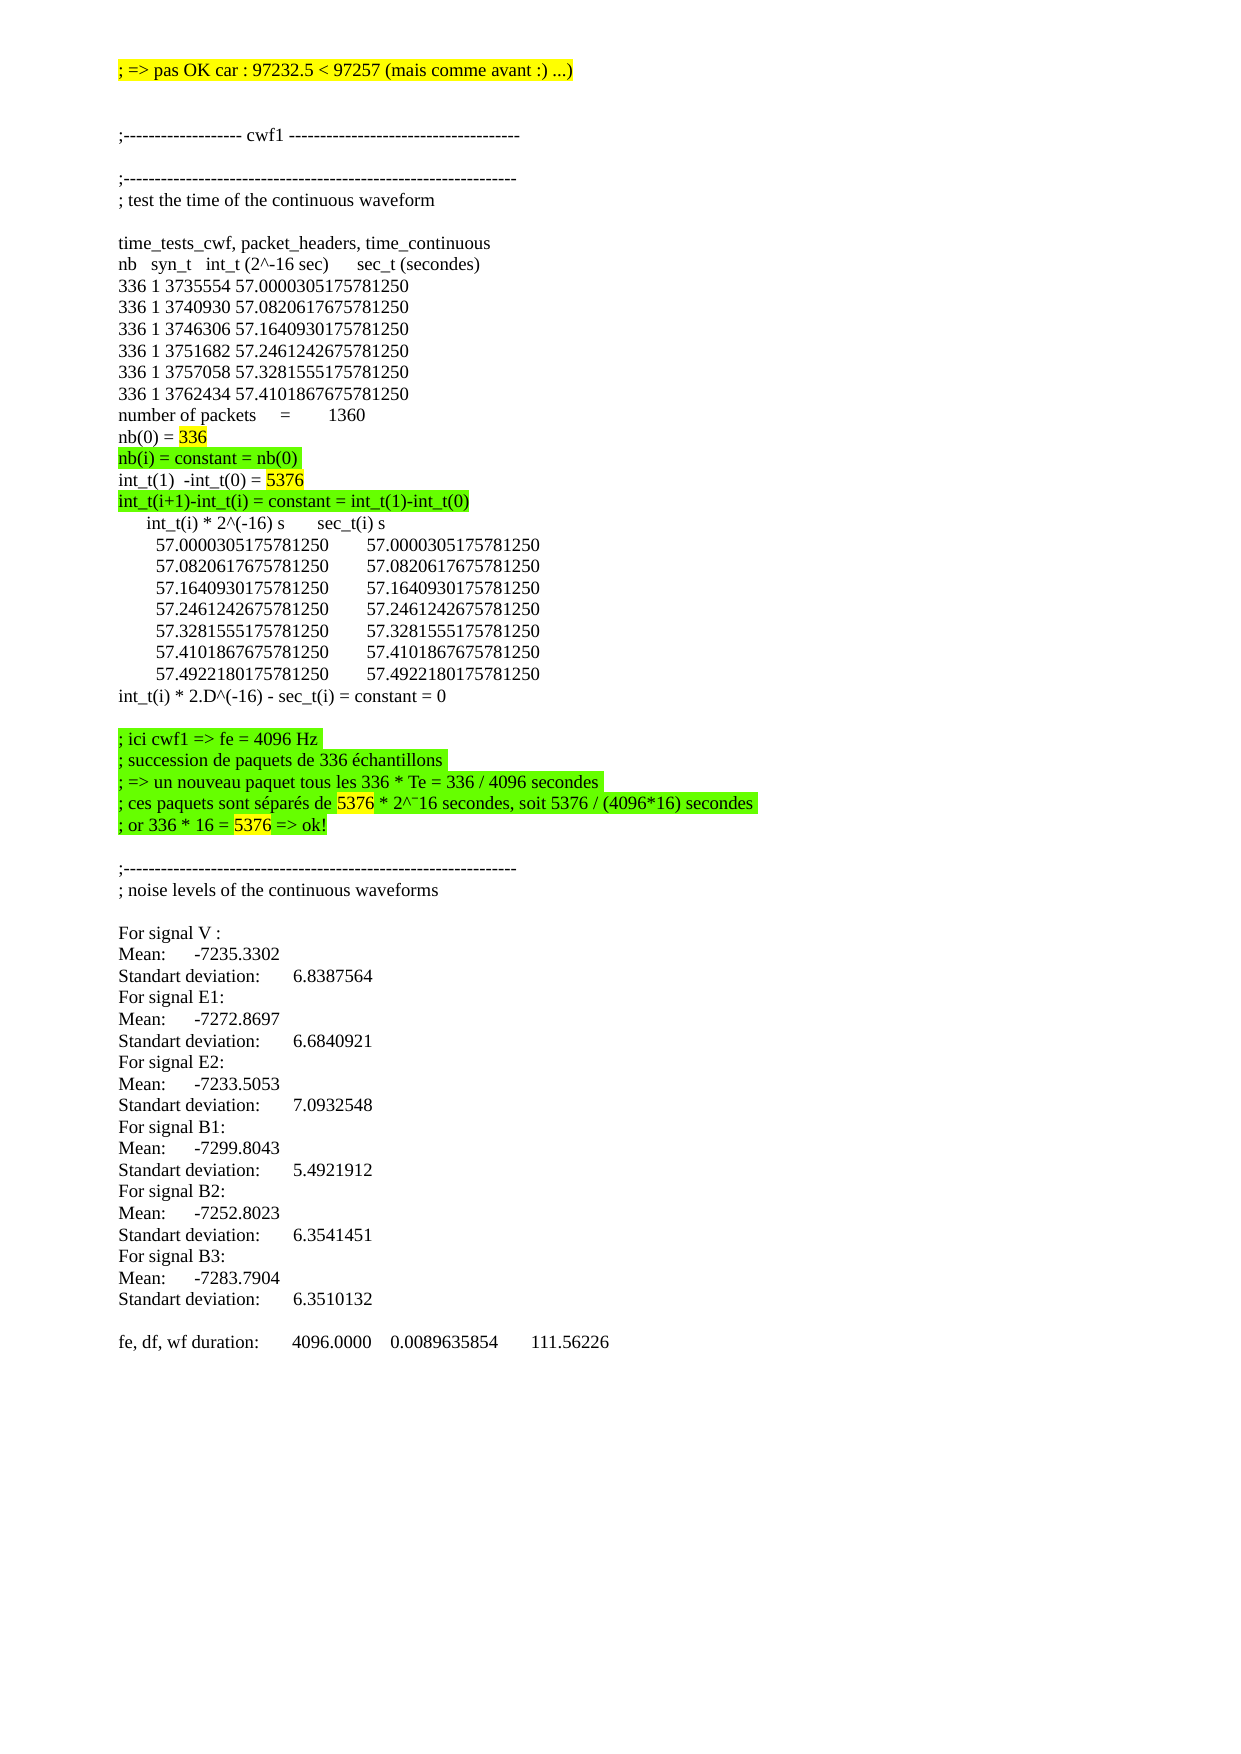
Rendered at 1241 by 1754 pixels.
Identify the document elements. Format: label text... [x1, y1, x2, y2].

text int_t(i+1)-int_t(i) = constant = int_t(1)-int_t(0) [118, 490, 1122, 512]
text For signal B3: [118, 1245, 1122, 1267]
text For signal B2: [118, 1180, 1122, 1202]
text nb(i) = constant = nb(0) [118, 447, 1122, 469]
text 336 1 3762434 57.4101867675781250 [118, 383, 1122, 404]
text nb(0) = 336 [118, 426, 1122, 447]
text ; ici cwf1 => fe = 4096 Hz [118, 728, 1122, 749]
text ; noise levels of the continuous waveforms [118, 878, 1122, 900]
text Standart deviation: 6.6840921 [118, 1029, 1122, 1051]
text ; => pas OK car : 97232.5 < 97257 (mais comme avant :) ...) [118, 59, 1122, 81]
text 336 1 3735554 57.0000305175781250 [118, 275, 1122, 296]
text Mean: -7272.8697 [118, 1008, 1122, 1029]
text For signal V : [118, 922, 1122, 943]
text 57.3281555175781250 57.3281555175781250 [118, 620, 1122, 641]
text number of packets = 1360 [118, 404, 1122, 426]
text Standart deviation: 6.8387564 [118, 965, 1122, 986]
text ;------------------- cwf1 ------------------------------------- [118, 124, 1122, 145]
text Mean: -7252.8023 [118, 1202, 1122, 1223]
text int_t(i) * 2.D^(-16) - sec_t(i) = constant = 0 [118, 684, 1122, 706]
text Standart deviation: 7.0932548 [118, 1094, 1122, 1116]
text 57.2461242675781250 57.2461242675781250 [118, 598, 1122, 620]
text For signal E1: [118, 986, 1122, 1008]
text ;--------------------------------------------------------------- [118, 857, 1122, 878]
text For signal E2: [118, 1051, 1122, 1073]
text ; ces paquets sont séparés de 5376 * 2^⁻16 secondes, soit 5376 / (4096*16) secondes [118, 792, 1122, 814]
text int_t(1) -int_t(0) = 5376 [118, 469, 1122, 490]
text ; succession de paquets de 336 échantillons [118, 749, 1122, 771]
text Standart deviation: 6.3541451 [118, 1223, 1122, 1245]
text 57.0820617675781250 57.0820617675781250 [118, 555, 1122, 577]
text 336 1 3757058 57.3281555175781250 [118, 361, 1122, 383]
text 57.4101867675781250 57.4101867675781250 [118, 641, 1122, 663]
text Mean: -7235.3302 [118, 943, 1122, 965]
text ;--------------------------------------------------------------- [118, 167, 1122, 188]
text Mean: -7299.8043 [118, 1137, 1122, 1159]
text 57.0000305175781250 57.0000305175781250 [118, 533, 1122, 555]
text Mean: -7233.5053 [118, 1073, 1122, 1094]
text Standart deviation: 6.3510132 [118, 1288, 1122, 1310]
text time_tests_cwf, packet_headers, time_continuous [118, 232, 1122, 253]
text 57.1640930175781250 57.1640930175781250 [118, 577, 1122, 598]
text ; or 336 * 16 = 5376 => ok! [118, 814, 1122, 835]
text Mean: -7283.7904 [118, 1267, 1122, 1288]
text nb syn_t int_t (2^-16 sec) sec_t (secondes) [118, 253, 1122, 275]
text 336 1 3740930 57.0820617675781250 [118, 296, 1122, 318]
text 57.4922180175781250 57.4922180175781250 [118, 663, 1122, 684]
text Standart deviation: 5.4921912 [118, 1159, 1122, 1180]
text ; test the time of the continuous waveform [118, 188, 1122, 210]
text ; => un nouveau paquet tous les 336 * Te = 336 / 4096 secondes [118, 771, 1122, 792]
text 336 1 3751682 57.2461242675781250 [118, 339, 1122, 361]
text For signal B1: [118, 1116, 1122, 1137]
text 336 1 3746306 57.1640930175781250 [118, 318, 1122, 339]
text int_t(i) * 2^(-16) s sec_t(i) s [118, 512, 1122, 533]
text fe, df, wf duration: 4096.0000 0.0089635854 111.56226 [118, 1331, 1122, 1353]
